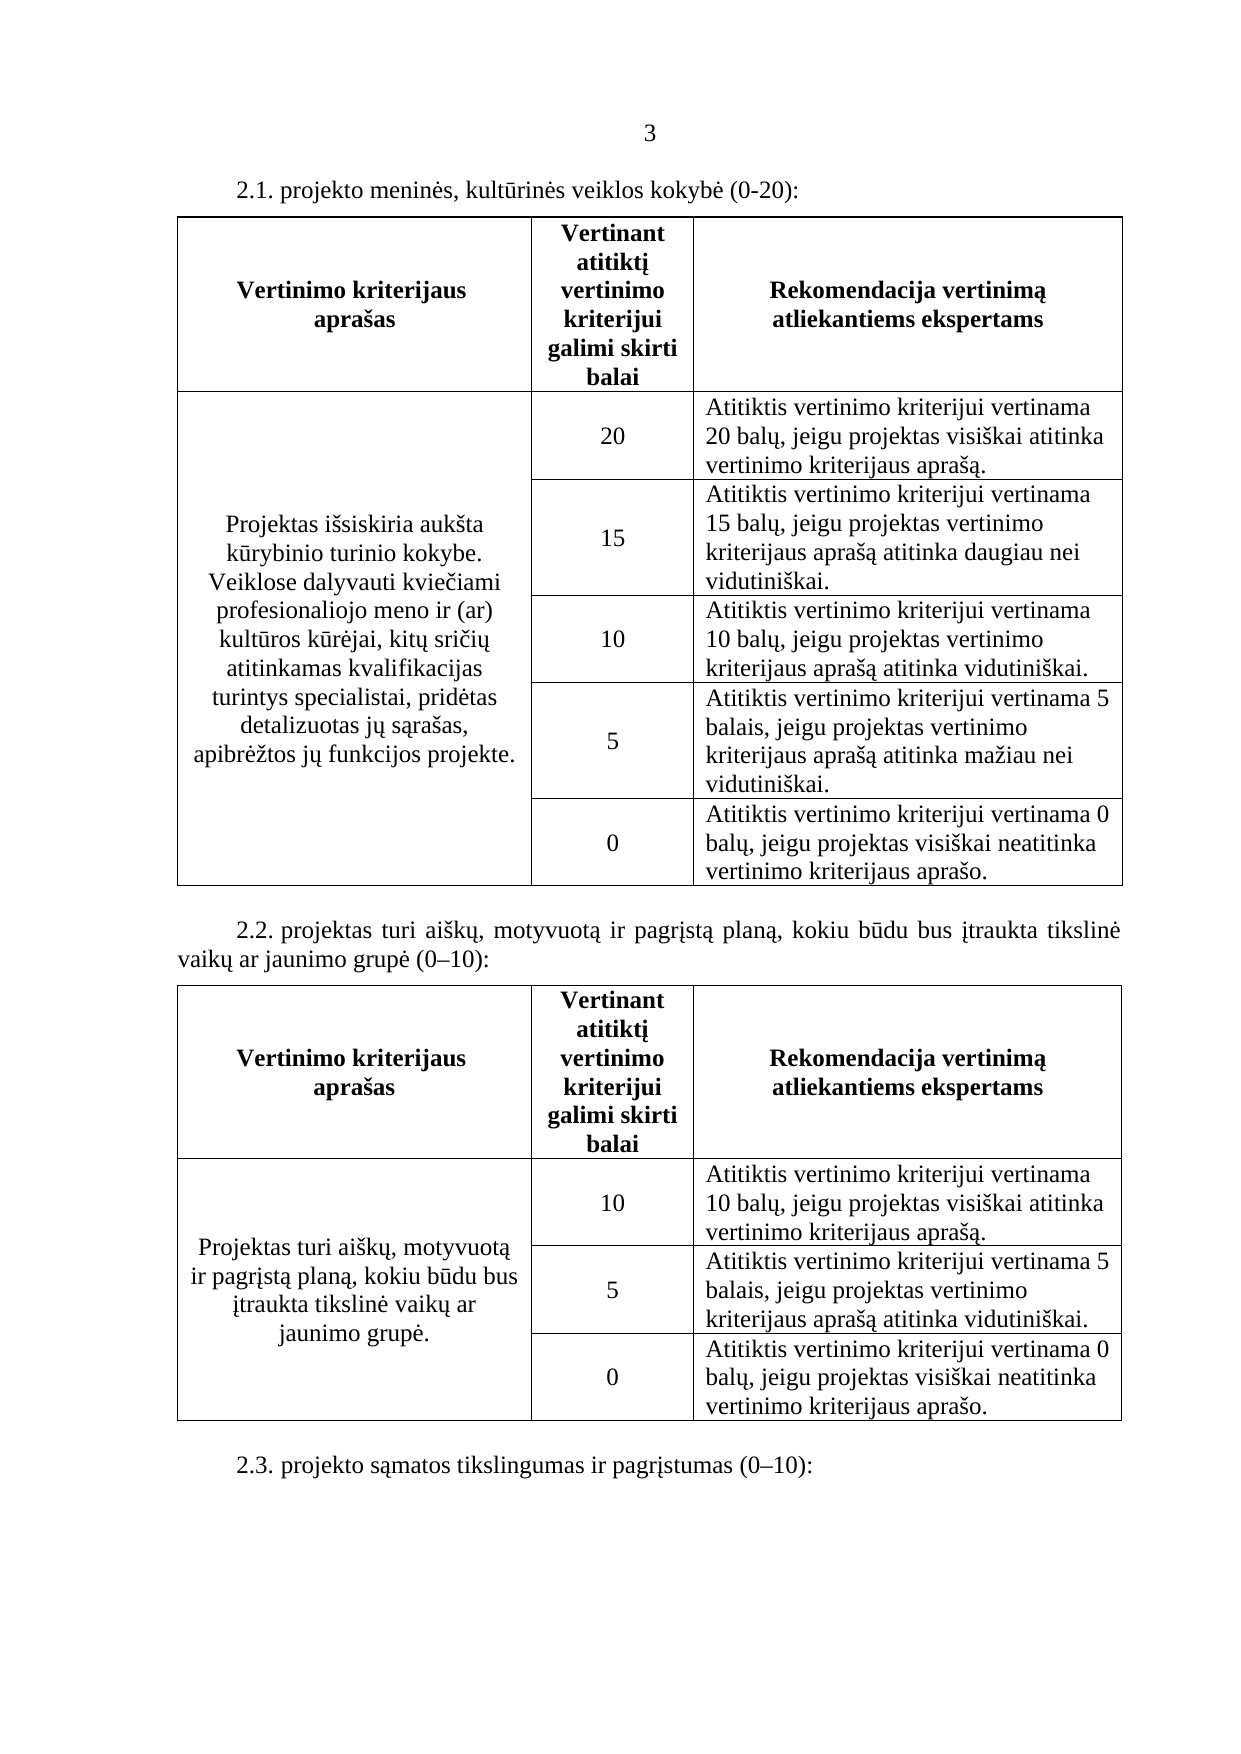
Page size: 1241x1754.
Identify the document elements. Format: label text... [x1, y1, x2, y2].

table_cell 15 [532, 480, 693, 594]
table_cell Atitiktis vertinimo kriterijui vertinama 0 balų, jeigu projektas visiškai neatitinka vertinimo kriterijaus aprašo. [694, 799, 1122, 885]
table_header Vertinimo kriterijaus aprašas [178, 218, 531, 391]
table_cell Atitiktis vertinimo kriterijui vertinama 10 balų, jeigu projektas vertinimo kriterijaus aprašą atitinka vidutiniškai. [694, 596, 1122, 682]
table_header Rekomendacija vertinimą atliekantiems ekspertams [694, 986, 1121, 1158]
table_cell 0 [532, 1334, 693, 1420]
text 2.2. projektas turi aiškų, motyvuotą ir pagrįstą planą, kokiu būdu bus įtraukta tikslinė vaikų ar jaunimo grupė (0–10): [177, 915, 1122, 972]
table_cell 0 [532, 799, 693, 885]
table_cell 5 [532, 1246, 693, 1333]
table_cell Atitiktis vertinimo kriterijui vertinama 0 balų, jeigu projektas visiškai neatitinka vertinimo kriterijaus aprašo. [694, 1334, 1121, 1420]
table_header Vertinant atitiktį vertinimo kriterijui galimi skirti balai [532, 986, 693, 1158]
table_cell Projektas išsiskiria aukšta kūrybinio turinio kokybe. Veiklose dalyvauti kviečiami profesionaliojo meno ir (ar) kultūros kūrėjai, kitų sričių atitinkamas kvalifikacijas turintys specialistai, pridėtas detalizuotas jų sąrašas, apibrėžtos jų funkcijos projekte. [178, 392, 531, 885]
table_cell Projektas turi aiškų, motyvuotą ir pagrįstą planą, kokiu būdu bus įtraukta tikslinė vaikų ar jaunimo grupė. [178, 1159, 531, 1420]
table_header Vertinant atitiktį vertinimo kriterijui galimi skirti balai [532, 218, 693, 391]
table_cell Atitiktis vertinimo kriterijui vertinama 10 balų, jeigu projektas visiškai atitinka vertinimo kriterijaus aprašą. [694, 1159, 1121, 1245]
table_header Vertinimo kriterijaus aprašas [178, 986, 531, 1158]
table_cell 5 [532, 683, 693, 798]
table_cell 10 [532, 1159, 693, 1245]
table_cell Atitiktis vertinimo kriterijui vertinama 5 balais, jeigu projektas vertinimo kriterijaus aprašą atitinka vidutiniškai. [694, 1246, 1121, 1333]
table_cell 20 [532, 392, 693, 478]
text 2.1. projekto meninės, kultūrinės veiklos kokybė (0-20): [177, 176, 1122, 204]
table_cell Atitiktis vertinimo kriterijui vertinama 5 balais, jeigu projektas vertinimo kriterijaus aprašą atitinka mažiau nei vidutiniškai. [694, 683, 1122, 798]
table_cell Atitiktis vertinimo kriterijui vertinama 20 balų, jeigu projektas visiškai atitinka vertinimo kriterijaus aprašą. [694, 392, 1122, 478]
table_header Rekomendacija vertinimą atliekantiems ekspertams [694, 218, 1122, 391]
text 2.3. projekto sąmatos tikslingumas ir pagrįstumas (0–10): [177, 1450, 1122, 1478]
table_cell 10 [532, 596, 693, 682]
table_cell Atitiktis vertinimo kriterijui vertinama 15 balų, jeigu projektas vertinimo kriterijaus aprašą atitinka daugiau nei vidutiniškai. [694, 480, 1122, 594]
